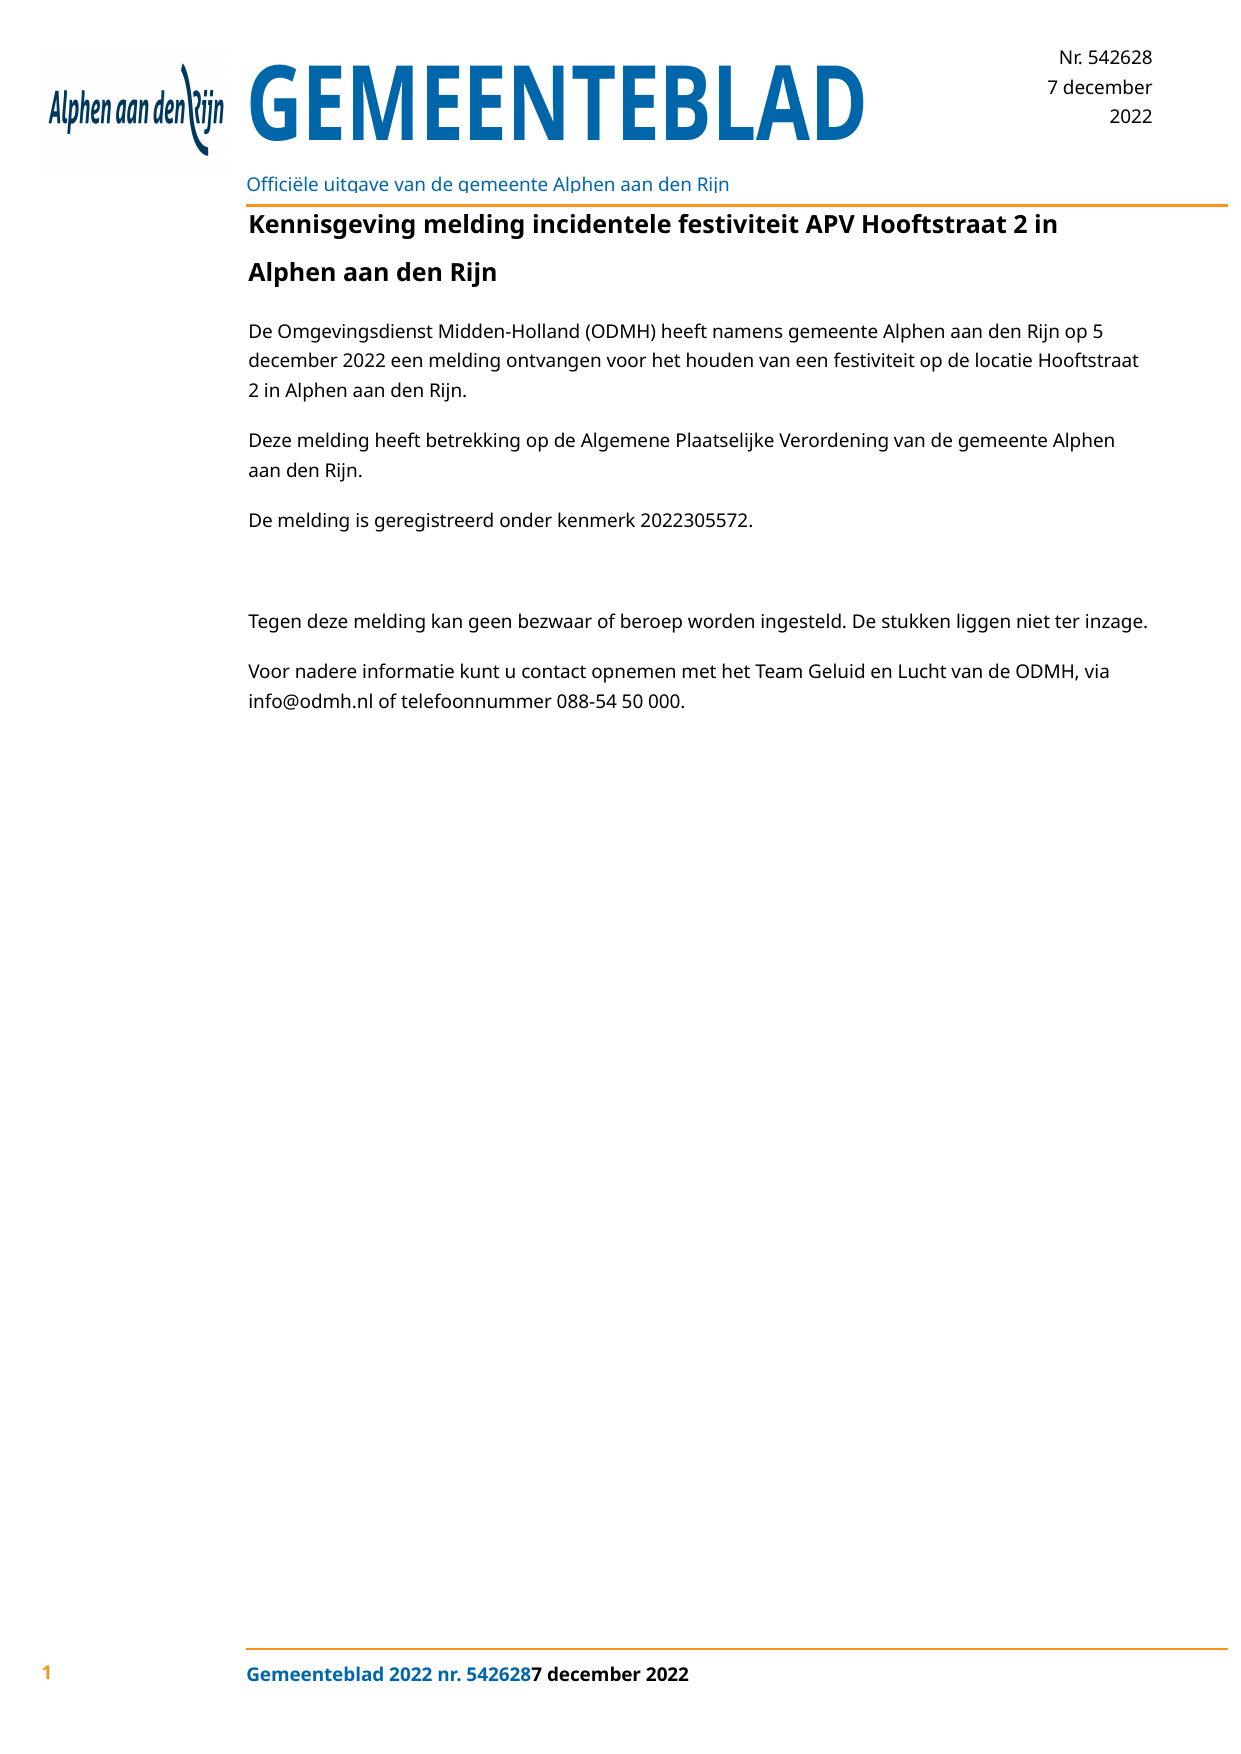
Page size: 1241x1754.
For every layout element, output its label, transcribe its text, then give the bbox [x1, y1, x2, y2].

text De melding is geregistreerd onder kenmerk 2022305572. [248, 507, 1152, 533]
text Kennisgeving melding incidentele festiviteit APV Hooftstraat 2 in Alphen aan den Rijn [248, 207, 1152, 288]
text Tegen deze melding kan geen bezwaar of beroep worden ingesteld. De stukken liggen niet ter inzage. [248, 608, 1152, 634]
text Deze melding heeft betrekking op de Algemene Plaatselijke Verordening van de gemeente Alphen aan den Rijn. [248, 427, 1152, 483]
text Voor nadere informatie kunt u contact opnemen met het Team Geluid en Lucht van de ODMH, via info@odmh.nl of telefoonnummer 088-54 50 000. [248, 659, 1152, 714]
picture [41, 47, 231, 172]
text De Omgevingsdienst Midden-Holland (ODMH) heeft namens gemeente Alphen aan den Rijn op 5 december 2022 een melding ontvangen voor het houden van een festiviteit op de locatie Hooftstraat 2 in Alphen aan den Rijn. [248, 318, 1152, 403]
